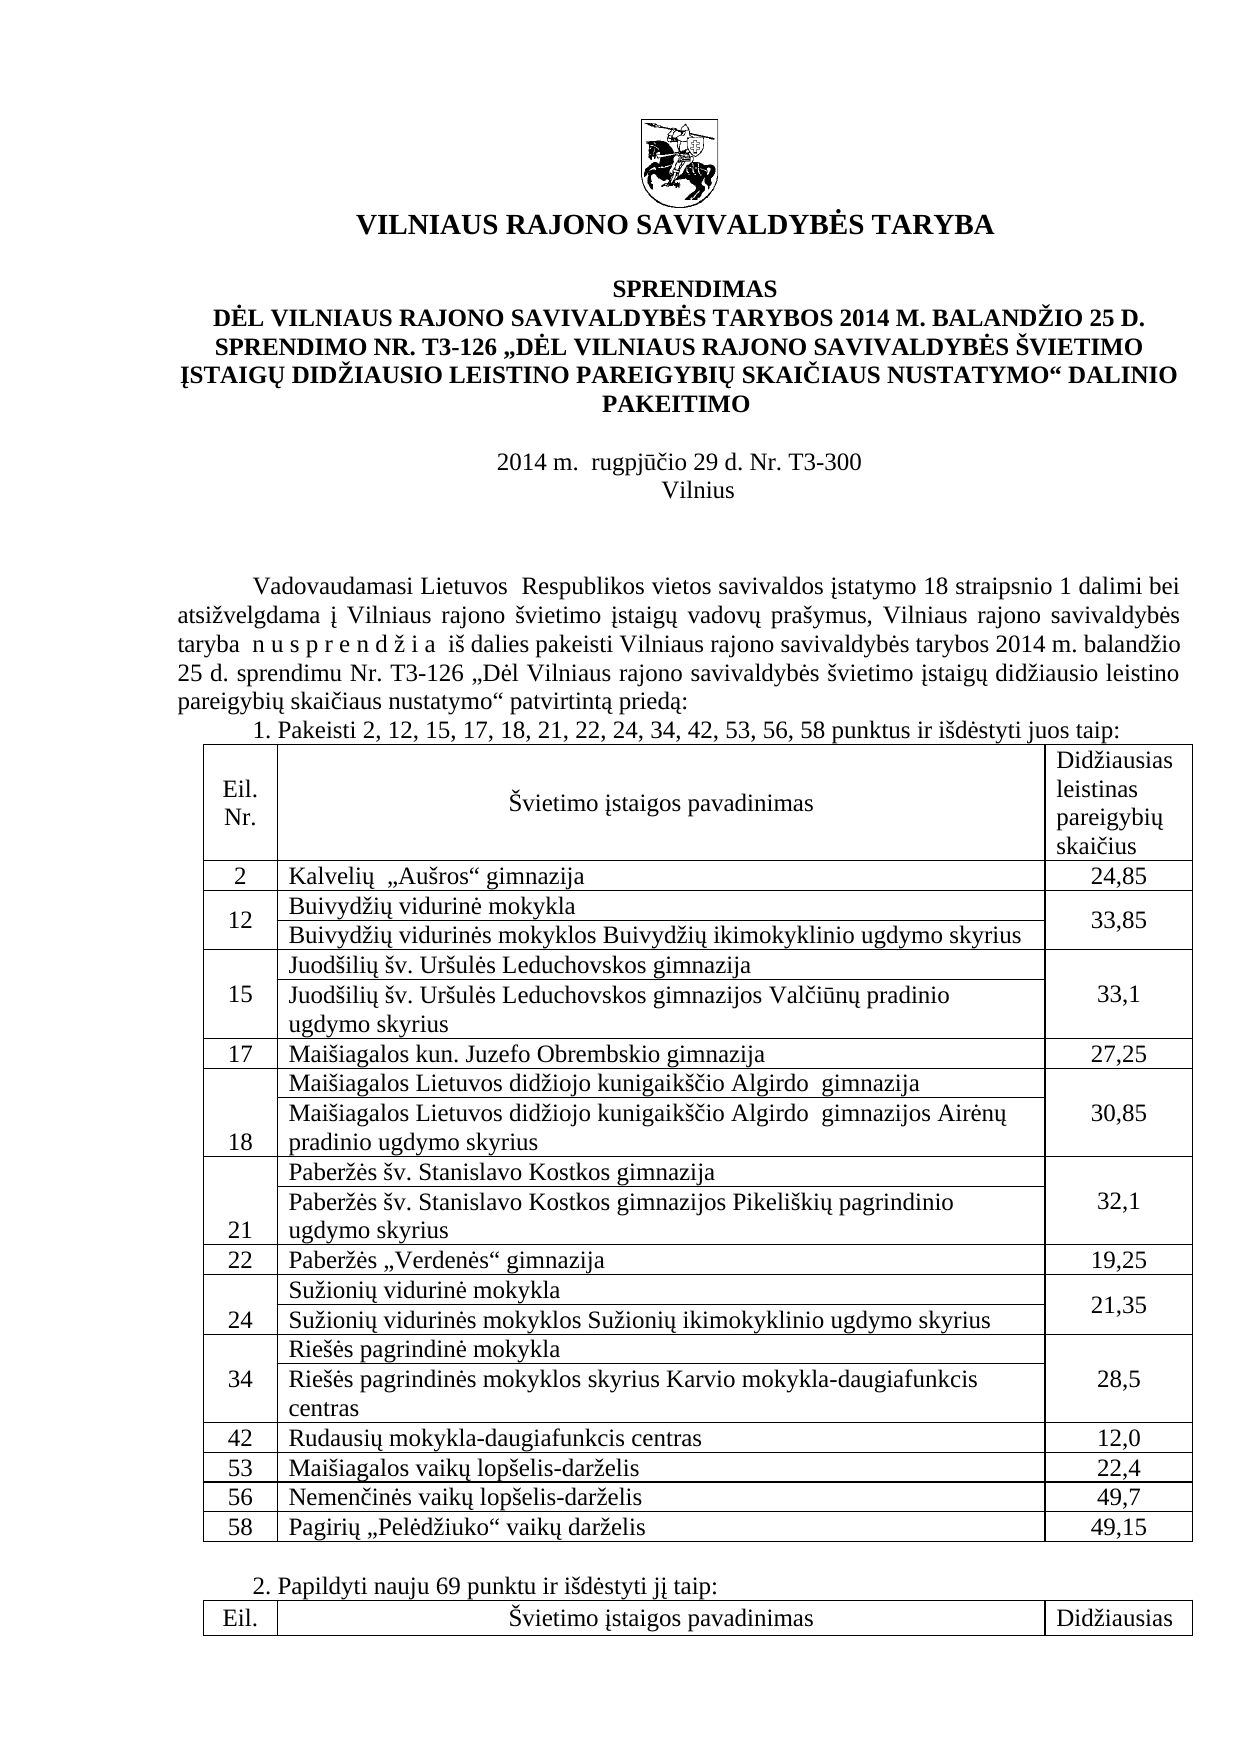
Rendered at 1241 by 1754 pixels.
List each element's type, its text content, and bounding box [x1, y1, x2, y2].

table_cell Riešės pagrindinės mokyklos skyrius Karvio mokykla-daugiafunkcis centras [278, 1364, 1044, 1422]
table_cell Pagirių „Pelėdžiuko“ vaikų darželis [278, 1512, 1044, 1541]
table_cell Sužionių vidurinė mokykla [278, 1275, 1044, 1304]
table_cell 27,25 [1046, 1039, 1192, 1067]
table_cell 21,35 [1046, 1275, 1192, 1333]
table_cell 12,0 [1046, 1423, 1192, 1452]
table_cell Maišiagalos vaikų lopšelis-darželis [278, 1453, 1044, 1481]
text 2. Papildyti nauju 69 punktu ir išdėstyti jį taip: [177, 1571, 1181, 1599]
table_cell Juodšilių šv. Uršulės Leduchovskos gimnazija [278, 950, 1044, 979]
table_cell 15 [204, 950, 277, 1038]
table_cell Paberžės šv. Stanislavo Kostkos gimnazija [278, 1157, 1044, 1186]
table_cell 56 [204, 1483, 277, 1511]
text Vadovaudamasi Lietuvos Respublikos vietos savivaldos įstatymo 18 straipsnio 1 dalimi bei atsižvelgdama į Vilniaus rajono švietimo įstaigų vadovų prašymus, Vilniaus rajono savivaldybės taryba n u s p r e n d ž i a iš dalies pakeisti Vilniaus rajono savivaldybės tarybos 2014 m. balandžio 25 d. sprendimu Nr. T3-126 „Dėl Vilniaus rajono savivaldybės švietimo įstaigų didžiausio leistino pareigybių skaičiaus nustatymo“ patvirtintą priedą: [177, 571, 1181, 715]
table_cell 18 [204, 1069, 277, 1156]
table_cell 21 [204, 1157, 277, 1244]
table_cell 22,4 [1046, 1453, 1192, 1481]
table_cell 32,1 [1046, 1157, 1192, 1244]
table_cell Maišiagalos Lietuvos didžiojo kunigaikščio Algirdo gimnazijos Airėnų pradinio ugdymo skyrius [278, 1098, 1044, 1156]
table_cell 17 [204, 1039, 277, 1067]
table_cell Kalvelių „Aušros“ gimnazija [278, 861, 1044, 890]
table_cell Maišiagalos Lietuvos didžiojo kunigaikščio Algirdo gimnazija [278, 1069, 1044, 1097]
table_cell 33,85 [1046, 891, 1192, 949]
table_cell 22 [204, 1245, 277, 1274]
table_cell 49,15 [1046, 1512, 1192, 1541]
table_cell 19,25 [1046, 1245, 1192, 1274]
table_cell Rudausių mokykla-daugiafunkcis centras [278, 1423, 1044, 1452]
table_cell Sužionių vidurinės mokyklos Sužionių ikimokyklinio ugdymo skyrius [278, 1305, 1044, 1333]
table_header Švietimo įstaigos pavadinimas [278, 1601, 1044, 1635]
table_cell 12 [204, 891, 277, 949]
table_cell 33,1 [1046, 950, 1192, 1038]
table_cell 42 [204, 1423, 277, 1452]
table_cell Paberžės „Verdenės“ gimnazija [278, 1245, 1044, 1274]
table_cell 28,5 [1046, 1335, 1192, 1422]
table_header Didžiausias [1046, 1601, 1192, 1635]
table_cell 34 [204, 1335, 277, 1422]
text Vilnius [215, 476, 1181, 504]
table_cell 24,85 [1046, 861, 1192, 890]
table_cell Buivydžių vidurinė mokykla [278, 891, 1044, 919]
table_cell Buivydžių vidurinės mokyklos Buivydžių ikimokyklinio ugdymo skyrius [278, 921, 1044, 949]
table_cell 49,7 [1046, 1483, 1192, 1511]
table_header Didžiausias leistinas pareigybių skaičius [1046, 745, 1192, 860]
table_cell 58 [204, 1512, 277, 1541]
text 1. Pakeisti 2, 12, 15, 17, 18, 21, 22, 24, 34, 42, 53, 56, 58 punktus ir išdėstyti juos taip: [252, 715, 1181, 744]
text DĖL VILNIAUS RAJONO SAVIVALDYBĖS TARYBOS 2014 M. BALANDŽIO 25 D. SPRENDIMO NR. T3-126 „DĖL VILNIAUS RAJONO SAVIVALDYBĖS ŠVIETIMO ĮSTAIGŲ DIDŽIAUSIO LEISTINO PAREIGYBIŲ SKAIČIAUS NUSTATYMO“ DALINIO PAKEITIMO [177, 303, 1181, 418]
text 2014 m. rugpjūčio 29 d. Nr. T3-300 [177, 447, 1181, 476]
table_cell 24 [204, 1275, 277, 1333]
table_cell 53 [204, 1453, 277, 1481]
table_cell Juodšilių šv. Uršulės Leduchovskos gimnazijos Valčiūnų pradinio ugdymo skyrius [278, 980, 1044, 1038]
text SPRENDIMAS [215, 274, 1181, 303]
table_cell 2 [204, 861, 277, 890]
table_header Švietimo įstaigos pavadinimas [278, 745, 1044, 860]
text VILNIAUS RAJONO SAVIVALDYBĖS TARYBA [177, 207, 1181, 241]
table_cell Maišiagalos kun. Juzefo Obrembskio gimnazija [278, 1039, 1044, 1067]
table_header Eil. Nr. [204, 745, 277, 860]
table_cell Nemenčinės vaikų lopšelis-darželis [278, 1483, 1044, 1511]
table_cell Paberžės šv. Stanislavo Kostkos gimnazijos Pikeliškių pagrindinio ugdymo skyrius [278, 1187, 1044, 1244]
table_cell 30,85 [1046, 1069, 1192, 1156]
table_cell Riešės pagrindinė mokykla [278, 1335, 1044, 1363]
table_header Eil. [204, 1601, 277, 1635]
